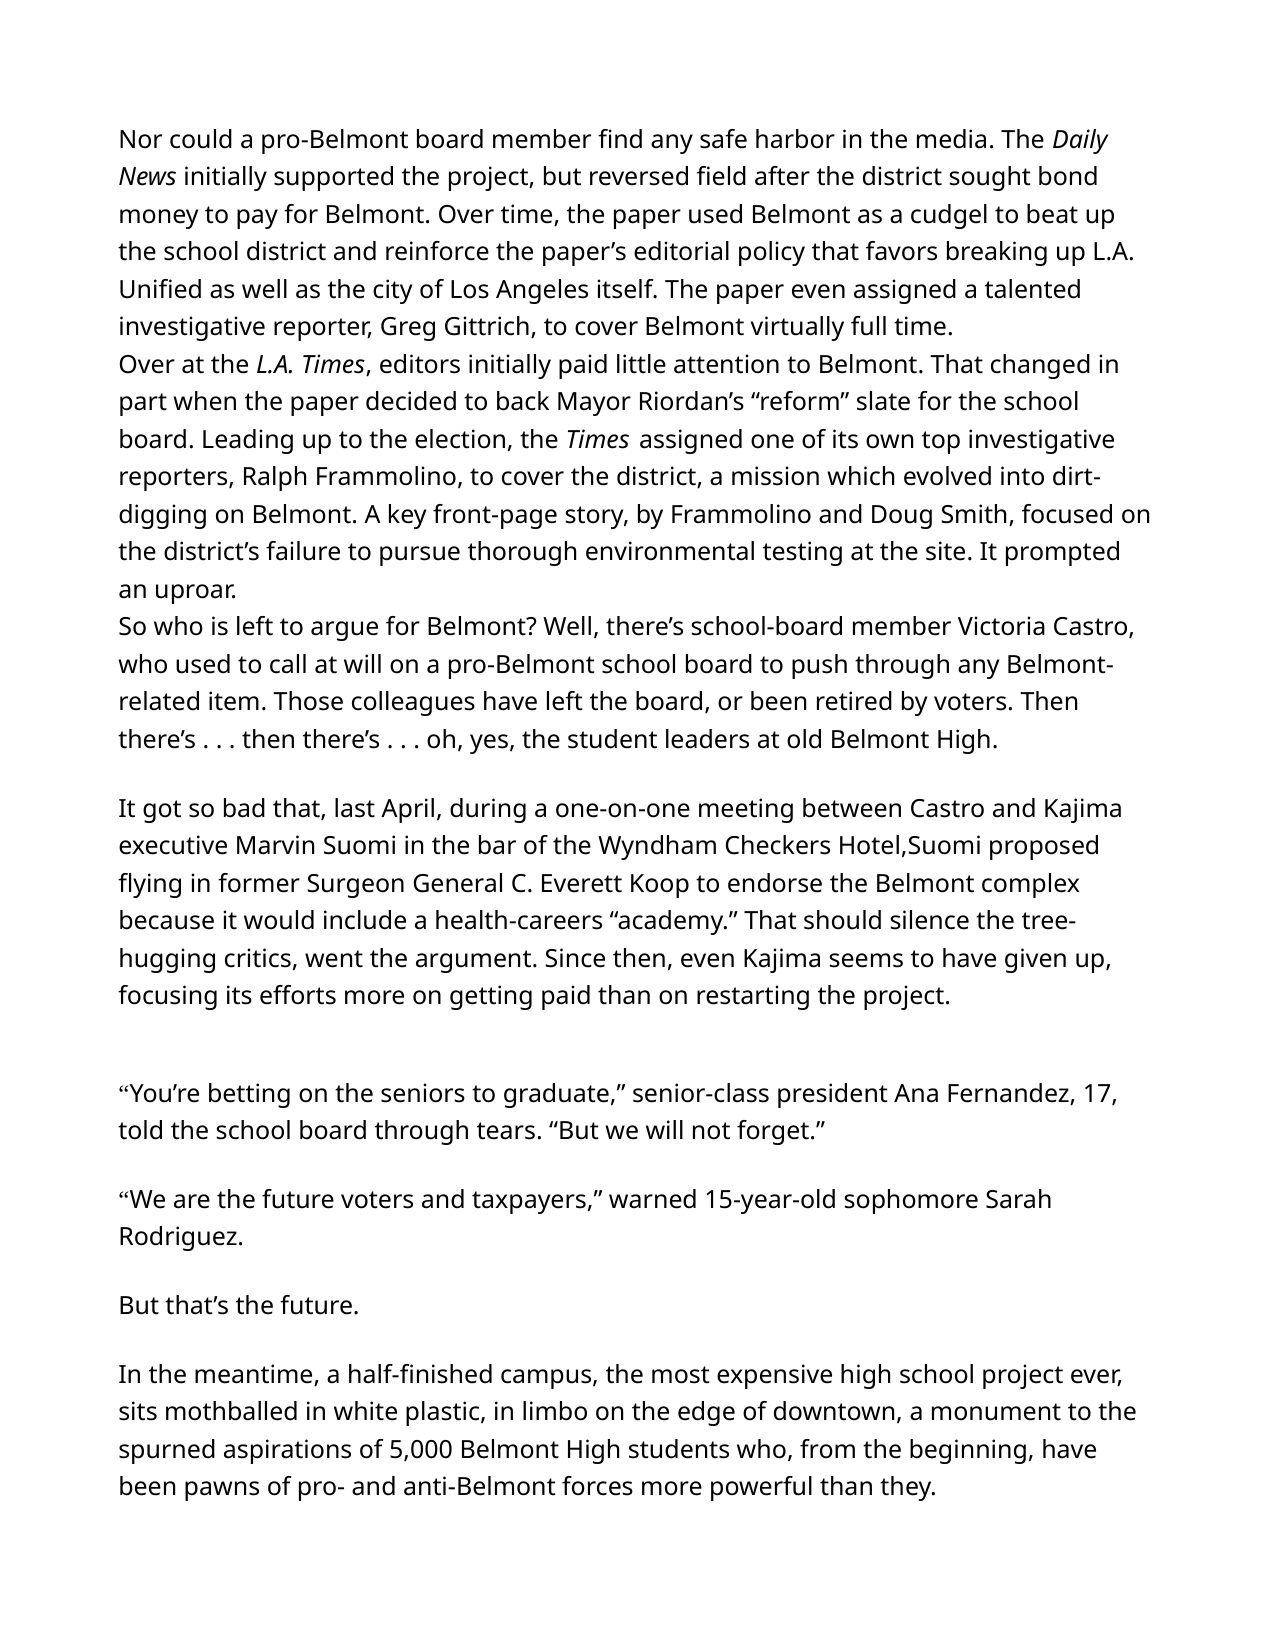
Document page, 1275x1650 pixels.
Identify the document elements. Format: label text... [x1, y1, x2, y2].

text Nor could a pro-Belmont board member find any safe harbor in the media. The Daily News initially supported the project, but reversed field after the district sought bond money to pay for Belmont. Over time, the paper used Belmont as a cudgel to beat up the school district and reinforce the paper’s editorial policy that favors breaking up L.A. Unified as well as the city of Los Angeles itself. The paper even assigned a talented investigative reporter, Greg Gittrich, to cover Belmont virtually full time. [118, 118, 1157, 343]
text So who is left to argue for Belmont? Well, there’s school-board member Victoria Castro, who used to call at will on a pro-Belmont school board to push through any Belmont-related item. Those colleagues have left the board, or been retired by voters. Then there’s . . . then there’s . . . oh, yes, the student leaders at old Belmont High. [118, 606, 1157, 756]
text In the meantime, a half-finished campus, the most expensive high school project ever, sits mothballed in white plastic, in limbo on the edge of downtown, a monument to the spurned aspirations of 5,000 Belmont High students who, from the beginning, have been pawns of pro- and anti-Belmont forces more powerful than they. [118, 1353, 1157, 1503]
text “You’re betting on the seniors to graduate,” senior-class president Ana Fernandez, 17, told the school board through tears. “But we will not forget.” [118, 1072, 1157, 1147]
text Over at the L.A. Times, editors initially paid little attention to Belmont. That changed in part when the paper decided to back Mayor Riordan’s “reform” slate for the school board. Leading up to the election, the Times assigned one of its own top investigative reporters, Ralph Frammolino, to cover the district, a mission which evolved into dirt-digging on Belmont. A key front-page story, by Frammolino and Doug Smith, focused on the district’s failure to pursue thorough environmental testing at the site. It prompted an uproar. [118, 343, 1157, 606]
text “We are the future voters and taxpayers,” warned 15-year-old sophomore Sarah Rodriguez. [118, 1178, 1157, 1253]
text But that’s the future. [118, 1284, 1157, 1322]
text It got so bad that, last April, during a one-on-one meeting between Castro and Kajima executive Marvin Suomi in the bar of the Wyndham Checkers Hotel,Suomi proposed flying in former Surgeon General C. Everett Koop to endorse the Belmont complex because it would include a health-careers “academy.” That should silence the tree-hugging critics, went the argument. Since then, even Kajima seems to have given up, focusing its efforts more on getting paid than on restarting the project. [118, 787, 1157, 1012]
